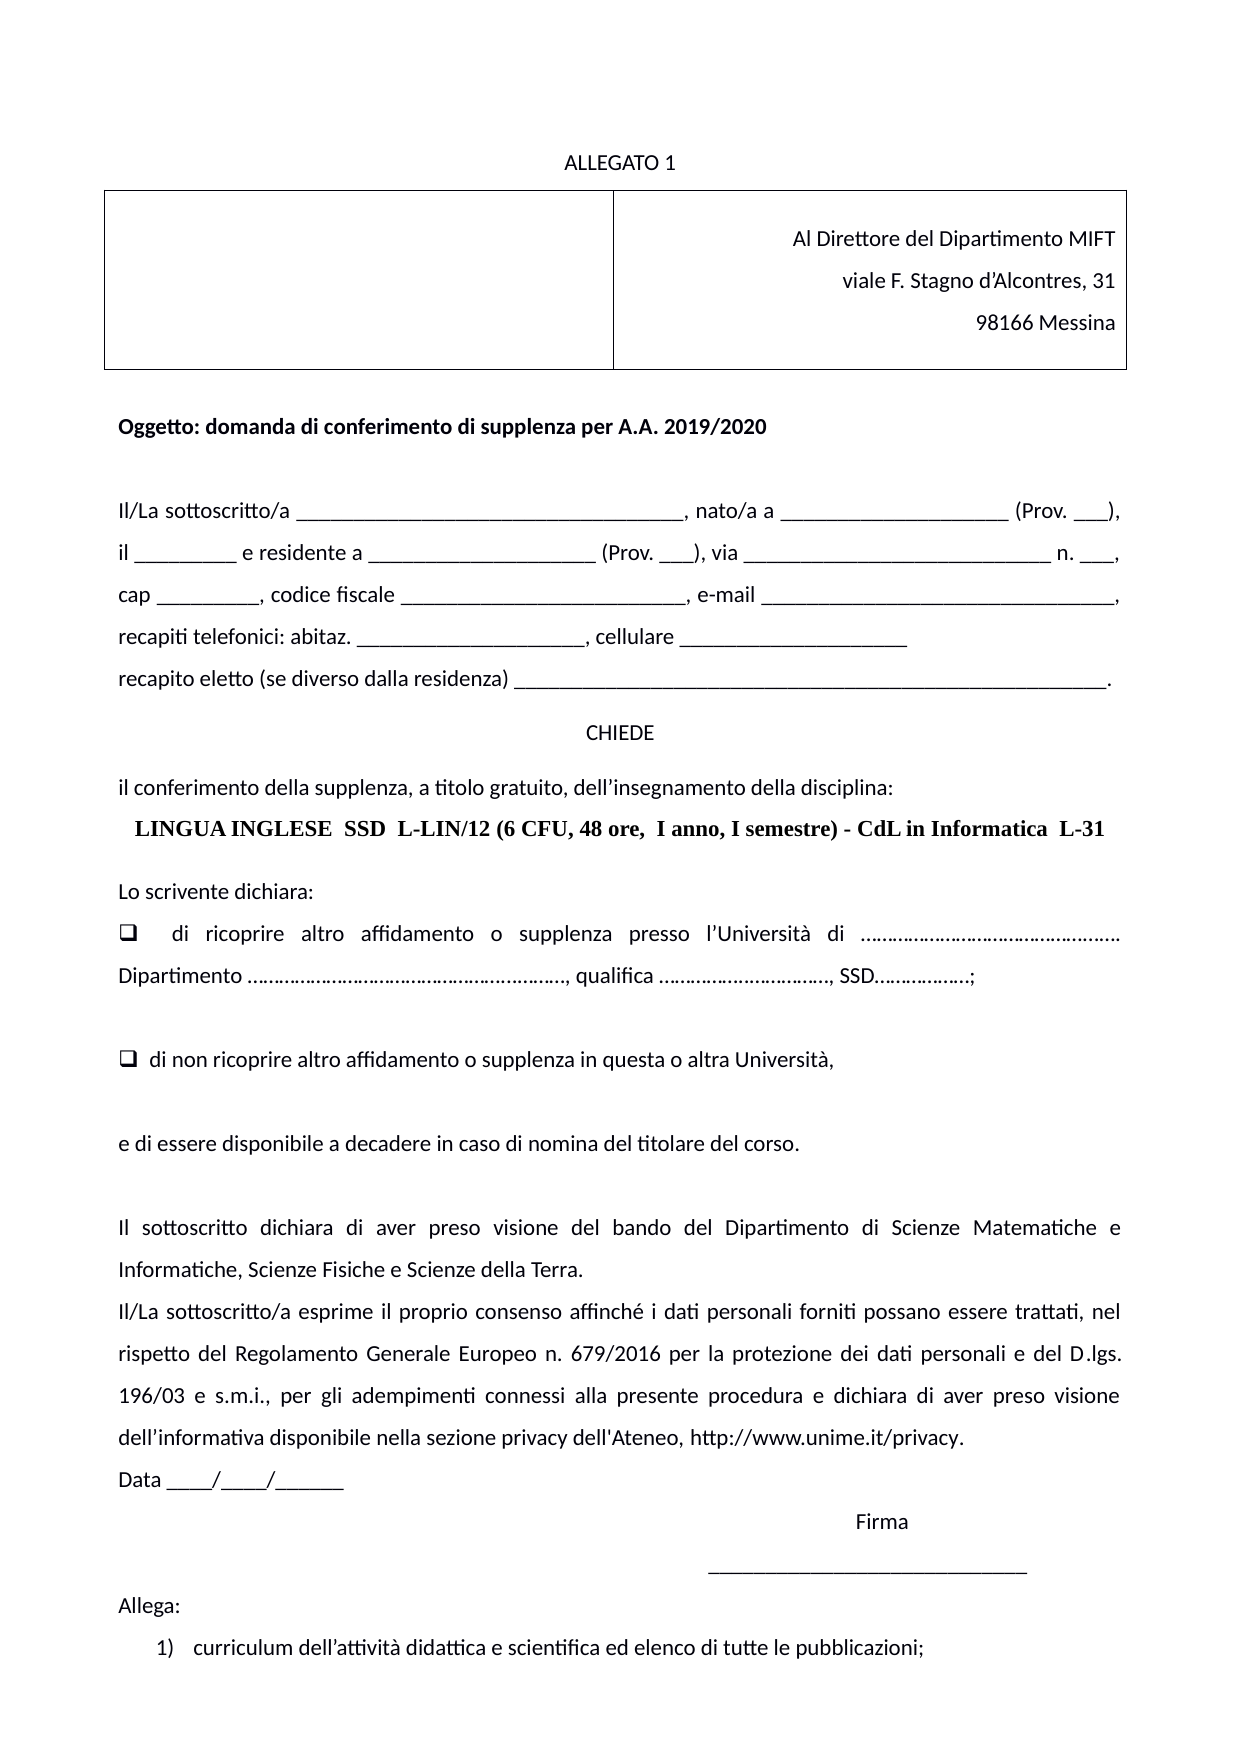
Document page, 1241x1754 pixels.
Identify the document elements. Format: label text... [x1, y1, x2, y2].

table_header Al Direttore del Dipartimento MIFT viale F. Stagno d’Alcontres, 31 98166 Messina [614, 191, 1126, 369]
text recapito eletto (se diverso dalla residenza) ____________________________________________________. [118, 664, 1122, 692]
text Il/La sottoscritto/a esprime il proprio consenso affinché i dati personali forniti possano essere trattati, nel rispetto del Regolamento Generale Europeo n. 679/2016 per la protezione dei dati personali e del D.lgs. 196/03 e s.m.i., per gli adempimenti connessi alla presente procedura e dichiara di aver preso visione dell’informativa disponibile nella sezione privacy dell'Ateneo, http://www.unime.it/privacy. [118, 1297, 1122, 1451]
text ALLEGATO 1 [118, 148, 1122, 176]
list Data ____/____/______ [118, 1465, 1122, 1493]
text LINGUA INGLESE SSD L-LIN/12 (6 CFU, 48 ore, I anno, I semestre) - CdL in Informatica L-31 [118, 815, 1122, 841]
list Il sottoscritto dichiara di aver preso visione del bando del Dipartimento di Scienze Matematiche e Informatiche, Scienze Fisiche e Scienze della Terra. [118, 1213, 1122, 1283]
text CHIEDE [118, 718, 1122, 746]
text Oggetto: domanda di conferimento di supplenza per A.A. 2019/2020 [118, 412, 1122, 440]
text Allega: [118, 1591, 1122, 1619]
list e di essere disponibile a decadere in caso di nomina del titolare del corso. [118, 1129, 1122, 1157]
text il conferimento della supplenza, a titolo gratuito, dell’insegnamento della disciplina: [118, 773, 1122, 801]
list  di ricoprire altro affidamento o supplenza presso l’Università di ……………………………………...…. Dipartimento …………………………………………...………, qualifica ……………..……………, SSD………………; [118, 919, 1122, 989]
text Il/La sottoscritto/a __________________________________, nato/a a ____________________ (Prov. ___), il _________ e residente a ____________________ (Prov. ___), via ___________________________ n. ___, cap _________, codice fiscale _________________________, e-mail _______________________________, recapiti telefonici: abitaz. ____________________, cellulare ____________________ [118, 496, 1122, 650]
list ____________________________ [118, 1549, 1122, 1577]
list  di non ricoprire altro affidamento o supplenza in questa o altra Università, [118, 1045, 1122, 1073]
list curriculum dell’attività didattica e scientifica ed elenco di tutte le pubblicazioni; [156, 1633, 1122, 1661]
list Firma [118, 1507, 1122, 1535]
text Lo scrivente dichiara: [118, 877, 1122, 905]
table_header [105, 191, 613, 369]
